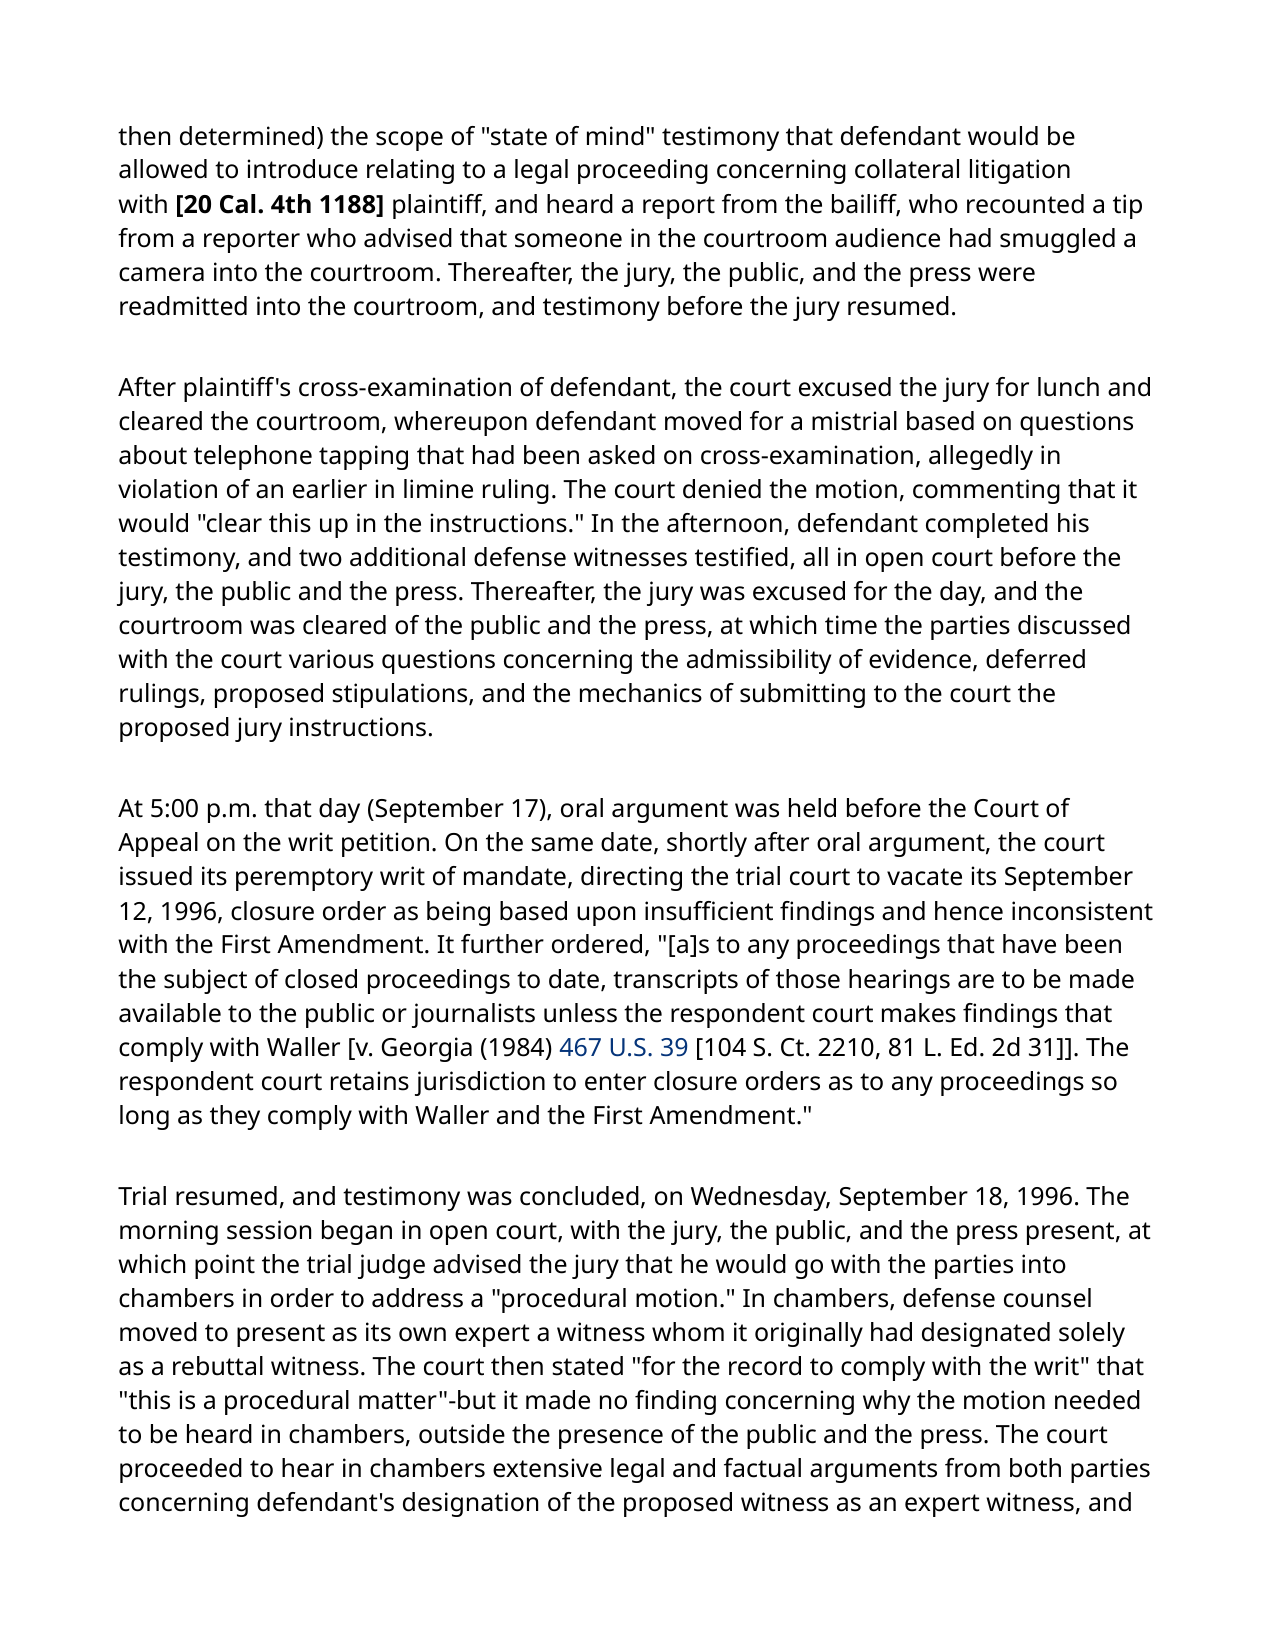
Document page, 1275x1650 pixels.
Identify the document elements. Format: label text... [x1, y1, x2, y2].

text Trial resumed, and testimony was concluded, on Wednesday, September 18, 1996. The morning session began in open court, with the jury, the public, and the press present, at which point the trial judge advised the jury that he would go with the parties into chambers in order to address a "procedural motion." In chambers, defense counsel moved to present as its own expert a witness whom it originally had designated solely as a rebuttal witness. The court then stated "for the record to comply with the writ" that "this is a procedural matter"-but it made no finding concerning why the motion needed to be heard in chambers, outside the presence of the public and the press. The court proceeded to hear in chambers extensive legal and factual arguments from both parties concerning defendant's designation of the proposed witness as an expert witness, and [118, 1178, 1157, 1519]
text After plaintiff's cross-examination of defendant, the court excused the jury for lunch and cleared the courtroom, whereupon defendant moved for a mistrial based on questions about telephone tapping that had been asked on cross-examination, allegedly in violation of an earlier in limine ruling. The court denied the motion, commenting that it would "clear this up in the instructions." In the afternoon, defendant completed his testimony, and two additional defense witnesses testified, all in open court before the jury, the public and the press. Thereafter, the jury was excused for the day, and the courtroom was cleared of the public and the press, at which time the parties discussed with the court various questions concerning the admissibility of evidence, deferred rulings, proposed stipulations, and the mechanics of submitting to the court the proposed jury instructions. [118, 369, 1157, 744]
text then determined) the scope of "state of mind" testimony that defendant would be allowed to introduce relating to a legal proceeding concerning collateral litigation with [20 Cal. 4th 1188] plaintiff, and heard a report from the bailiff, who recounted a tip from a reporter who advised that someone in the courtroom audience had smuggled a camera into the courtroom. Thereafter, the jury, the public, and the press were readmitted into the courtroom, and testimony before the jury resumed. [118, 118, 1157, 322]
text At 5:00 p.m. that day (September 17), oral argument was held before the Court of Appeal on the writ petition. On the same date, shortly after oral argument, the court issued its peremptory writ of mandate, directing the trial court to vacate its September 12, 1996, closure order as being based upon insufficient findings and hence inconsistent with the First Amendment. It further ordered, "[a]s to any proceedings that have been the subject of closed proceedings to date, transcripts of those hearings are to be made available to the public or journalists unless the respondent court makes findings that comply with Waller [v. Georgia (1984) 467 U.S. 39 [104 S. Ct. 2210, 81 L. Ed. 2d 31]]. The respondent court retains jurisdiction to enter closure orders as to any proceedings so long as they comply with Waller and the First Amendment." [118, 791, 1157, 1132]
